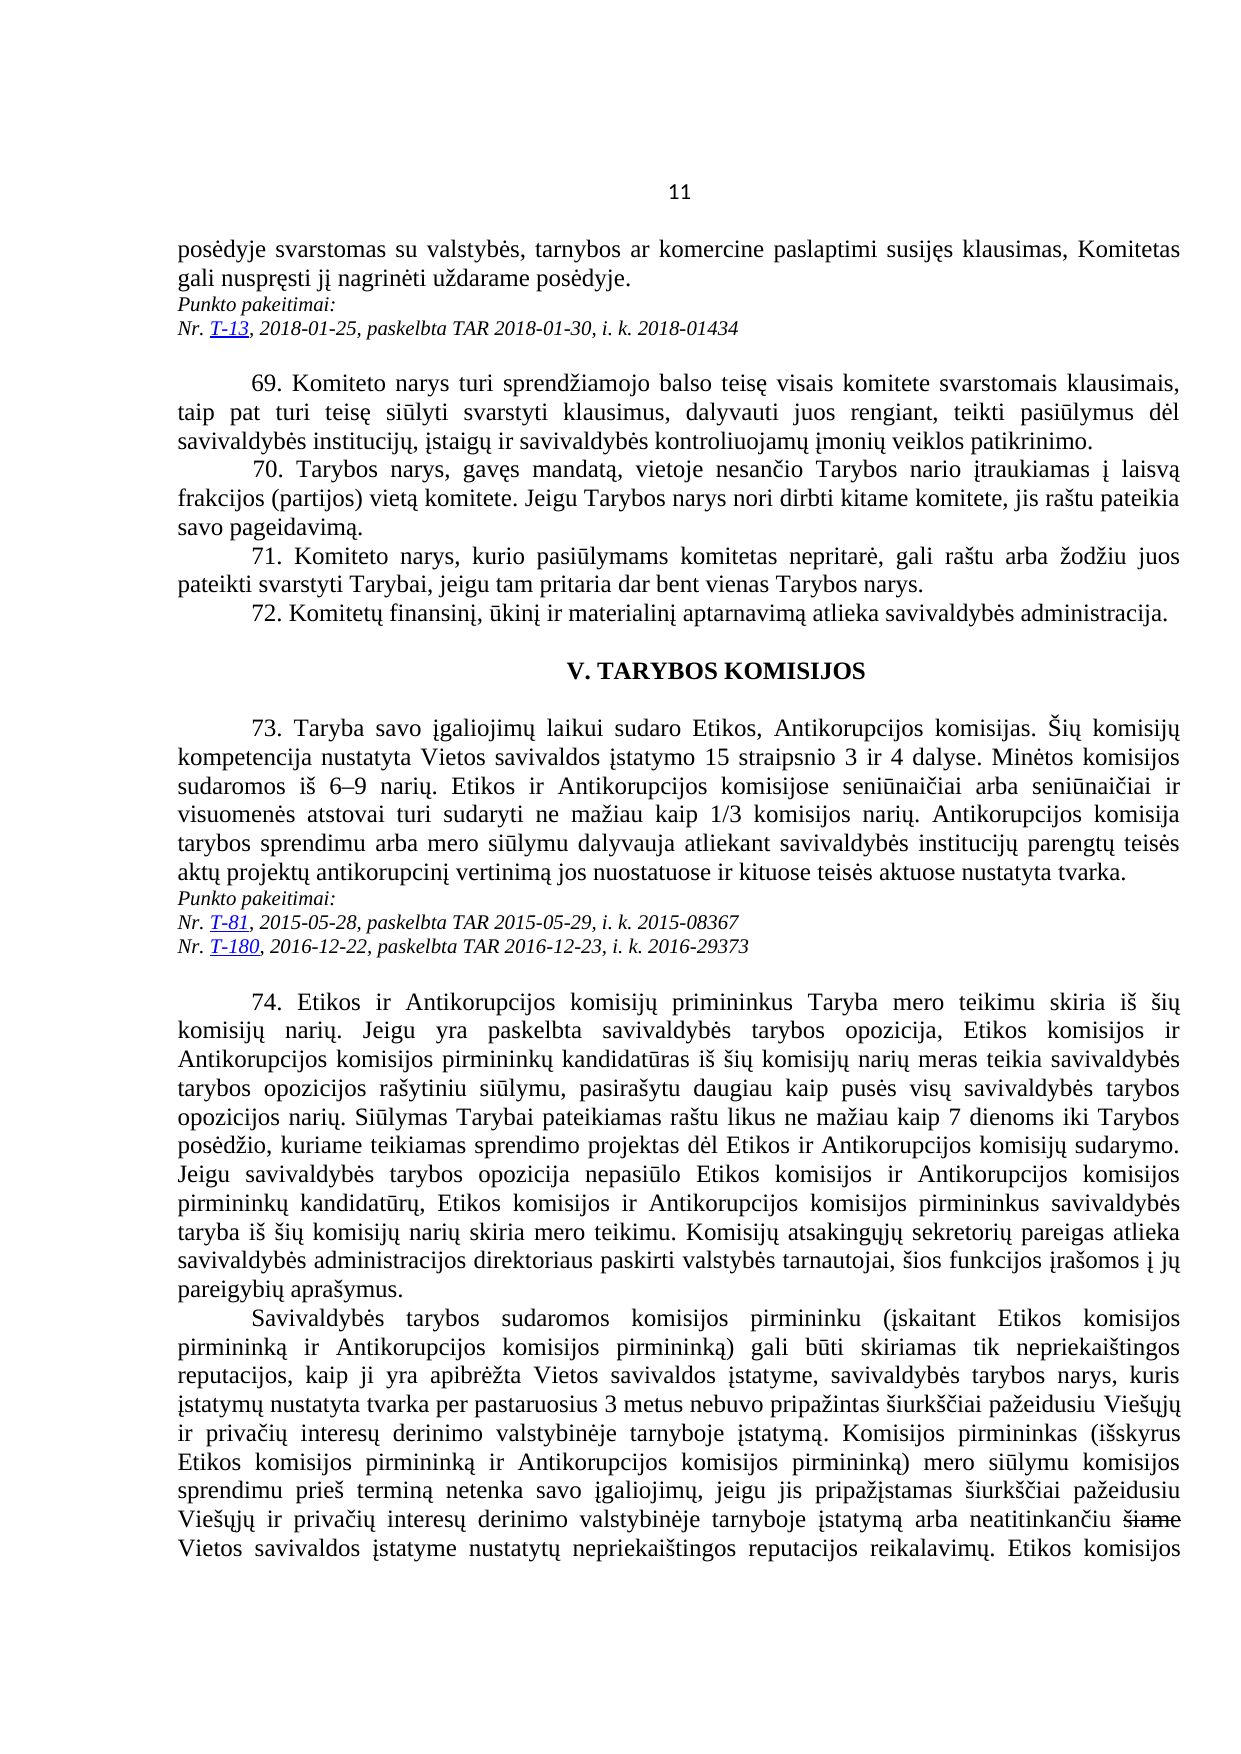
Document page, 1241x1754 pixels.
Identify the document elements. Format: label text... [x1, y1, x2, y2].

text 69. Komiteto narys turi sprendžiamojo balso teisę visais komitete svarstomais klausimais, taip pat turi teisę siūlyti svarstyti klausimus, dalyvauti juos rengiant, teikti pasiūlymus dėl savivaldybės institucijų, įstaigų ir savivaldybės kontroliuojamų įmonių veiklos patikrinimo. [177, 368, 1181, 454]
text 71. Komiteto narys, kurio pasiūlymams komitetas nepritarė, gali raštu arba žodžiu juos pateikti svarstyti Tarybai, jeigu tam pritaria dar bent vienas Tarybos narys. [177, 541, 1181, 598]
text Savivaldybės tarybos sudaromos komisijos pirmininku (įskaitant Etikos komisijos pirmininką ir Antikorupcijos komisijos pirmininką) gali būti skiriamas tik nepriekaištingos reputacijos, kaip ji yra apibrėžta Vietos savivaldos įstatyme, savivaldybės tarybos narys, kuris įstatymų nustatyta tvarka per pastaruosius 3 metus nebuvo pripažintas šiurkščiai pažeidusiu Viešųjų ir privačių interesų derinimo valstybinėje tarnyboje įstatymą. Komisijos pirmininkas (išskyrus Etikos komisijos pirmininką ir Antikorupcijos komisijos pirmininką) mero siūlymu komisijos sprendimu prieš terminą netenka savo įgaliojimų, jeigu jis pripažįstamas šiurkščiai pažeidusiu Viešųjų ir privačių interesų derinimo valstybinėje tarnyboje įstatymą arba neatitinkančiu šiame Vietos savivaldos įstatyme nustatytų nepriekaištingos reputacijos reikalavimų. Etikos komisijos [177, 1303, 1181, 1562]
text Nr. T-13, 2018-01-25, paskelbta TAR 2018-01-30, i. k. 2018-01434 [177, 316, 1181, 339]
text Nr. T-180, 2016-12-22, paskelbta TAR 2016-12-23, i. k. 2016-29373 [177, 934, 1181, 958]
text Punkto pakeitimai: [177, 291, 1181, 316]
text V. TARYBOS KOMISIJOS [177, 656, 1181, 684]
text Punkto pakeitimai: [177, 886, 1181, 910]
text Nr. T-81, 2015-05-28, paskelbta TAR 2015-05-29, i. k. 2015-08367 [177, 910, 1181, 934]
text posėdyje svarstomas su valstybės, tarnybos ar komercine paslaptimi susijęs klausimas, Komitetas gali nuspręsti jį nagrinėti uždarame posėdyje. [177, 234, 1181, 291]
text 74. Etikos ir Antikorupcijos komisijų primininkus Taryba mero teikimu skiria iš šių komisijų narių. Jeigu yra paskelbta savivaldybės tarybos opozicija, Etikos komisijos ir Antikorupcijos komisijos pirmininkų kandidatūras iš šių komisijų narių meras teikia savivaldybės tarybos opozicijos rašytiniu siūlymu, pasirašytu daugiau kaip pusės visų savivaldybės tarybos opozicijos narių. Siūlymas Tarybai pateikiamas raštu likus ne mažiau kaip 7 dienoms iki Tarybos posėdžio, kuriame teikiamas sprendimo projektas dėl Etikos ir Antikorupcijos komisijų sudarymo. Jeigu savivaldybės tarybos opozicija nepasiūlo Etikos komisijos ir Antikorupcijos komisijos pirmininkų kandidatūrų, Etikos komisijos ir Antikorupcijos komisijos pirmininkus savivaldybės taryba iš šių komisijų narių skiria mero teikimu. Komisijų atsakingųjų sekretorių pareigas atlieka savivaldybės administracijos direktoriaus paskirti valstybės tarnautojai, šios funkcijos įrašomos į jų pareigybių aprašymus. [177, 987, 1181, 1303]
text 72. Komitetų finansinį, ūkinį ir materialinį aptarnavimą atlieka savivaldybės administracija. [177, 598, 1181, 627]
text 73. Taryba savo įgaliojimų laikui sudaro Etikos, Antikorupcijos komisijas. Šių komisijų kompetencija nustatyta Vietos savivaldos įstatymo 15 straipsnio 3 ir 4 dalyse. Minėtos komisijos sudaromos iš 6–9 narių. Etikos ir Antikorupcijos komisijose seniūnaičiai arba seniūnaičiai ir visuomenės atstovai turi sudaryti ne mažiau kaip 1/3 komisijos narių. Antikorupcijos komisija tarybos sprendimu arba mero siūlymu dalyvauja atliekant savivaldybės institucijų parengtų teisės aktų projektų antikorupcinį vertinimą jos nuostatuose ir kituose teisės aktuose nustatyta tvarka. [177, 713, 1181, 886]
text 70. Tarybos narys, gavęs mandatą, vietoje nesančio Tarybos nario įtraukiamas į laisvą frakcijos (partijos) vietą komitete. Jeigu Tarybos narys nori dirbti kitame komitete, jis raštu pateikia savo pageidavimą. [177, 454, 1181, 541]
